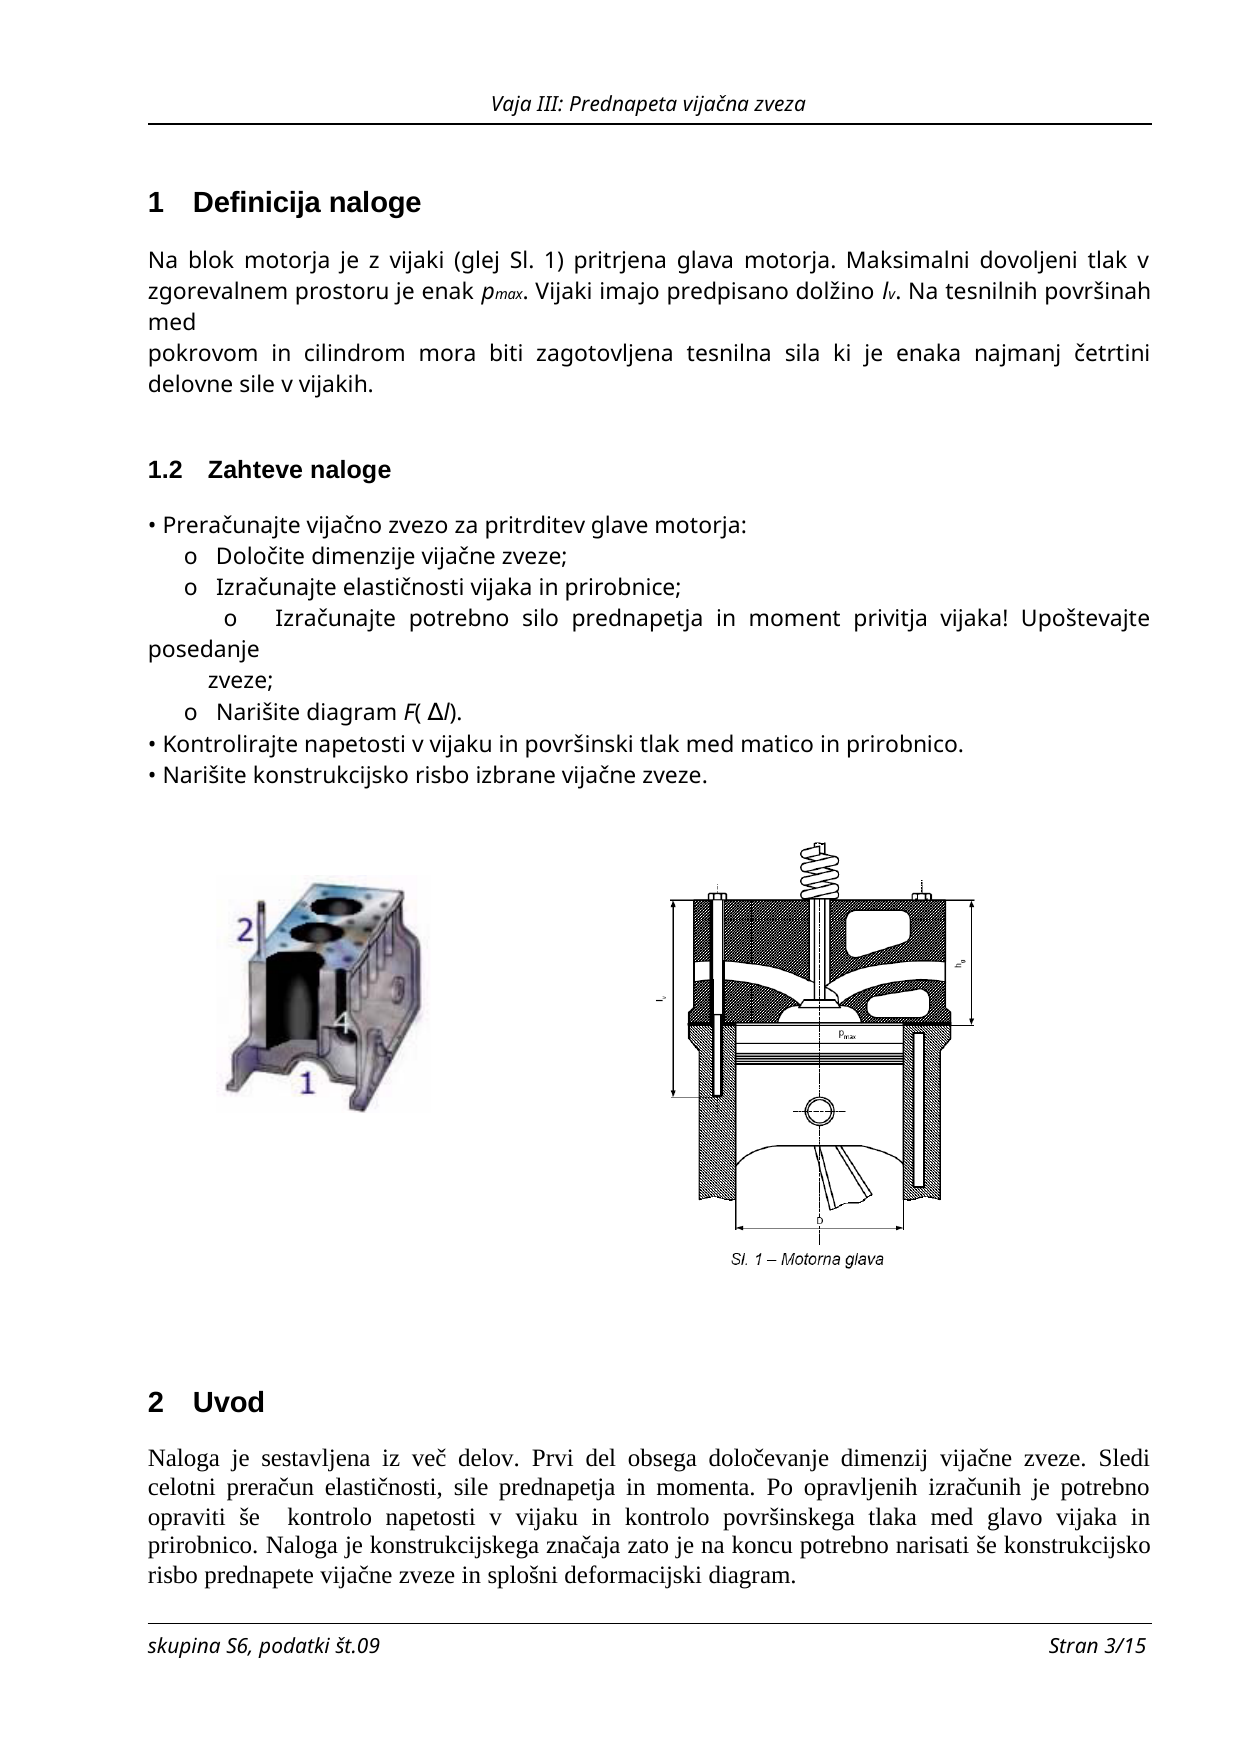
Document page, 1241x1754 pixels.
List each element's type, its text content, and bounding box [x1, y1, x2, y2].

text Na blok motorja je z vijaki (glej Sl. 1) pritrjena glava motorja. Maksimalni dovoljeni tlak v zgorevalnem prostoru je enak pmax. Vijaki imajo predpisano dolžino lv. Na tesnilnih površinah med [148, 244, 1152, 337]
picture [653, 833, 979, 1273]
text • Narišite konstrukcijsko risbo izbrane vijačne zveze. [148, 759, 1152, 790]
subtitle Zahteve naloge [148, 455, 1152, 484]
text zveze; [148, 664, 1152, 695]
text o Določite dimenzije vijačne zveze; [148, 540, 1152, 571]
text o Izračunajte elastičnosti vijaka in prirobnice; [148, 571, 1152, 602]
text o Izračunajte potrebno silo prednapetja in moment privitja vijaka! Upoštevajte posedanje [148, 602, 1152, 664]
text • Kontrolirajte napetosti v vijaku in površinski tlak med matico in prirobnico. [148, 728, 1152, 759]
subtitle Definicija naloge [148, 185, 1152, 219]
subtitle Uvod [148, 1385, 1152, 1418]
text Naloga je sestavljena iz več delov. Prvi del obsega določevanje dimenzij vijačne zveze. Sledi celotni preračun elastičnosti, sile prednapetja in momenta. Po opravljenih izračunih je potrebno opraviti še kontrolo napetosti v vijaku in kontrolo površinskega tlaka med glavo vijaka in prirobnico. Naloga je konstrukcijskega značaja zato je na koncu potrebno narisati še konstrukcijsko risbo prednapete vijačne zveze in splošni deformacijski diagram. [148, 1443, 1152, 1588]
text o Narišite diagram F( ∆l). [148, 695, 1152, 728]
text • Preračunajte vijačno zvezo za pritrditev glave motorja: [148, 509, 1152, 540]
text pokrovom in cilindrom mora biti zagotovljena tesnilna sila ki je enaka najmanj četrtini delovne sile v vijakih. [148, 337, 1152, 399]
